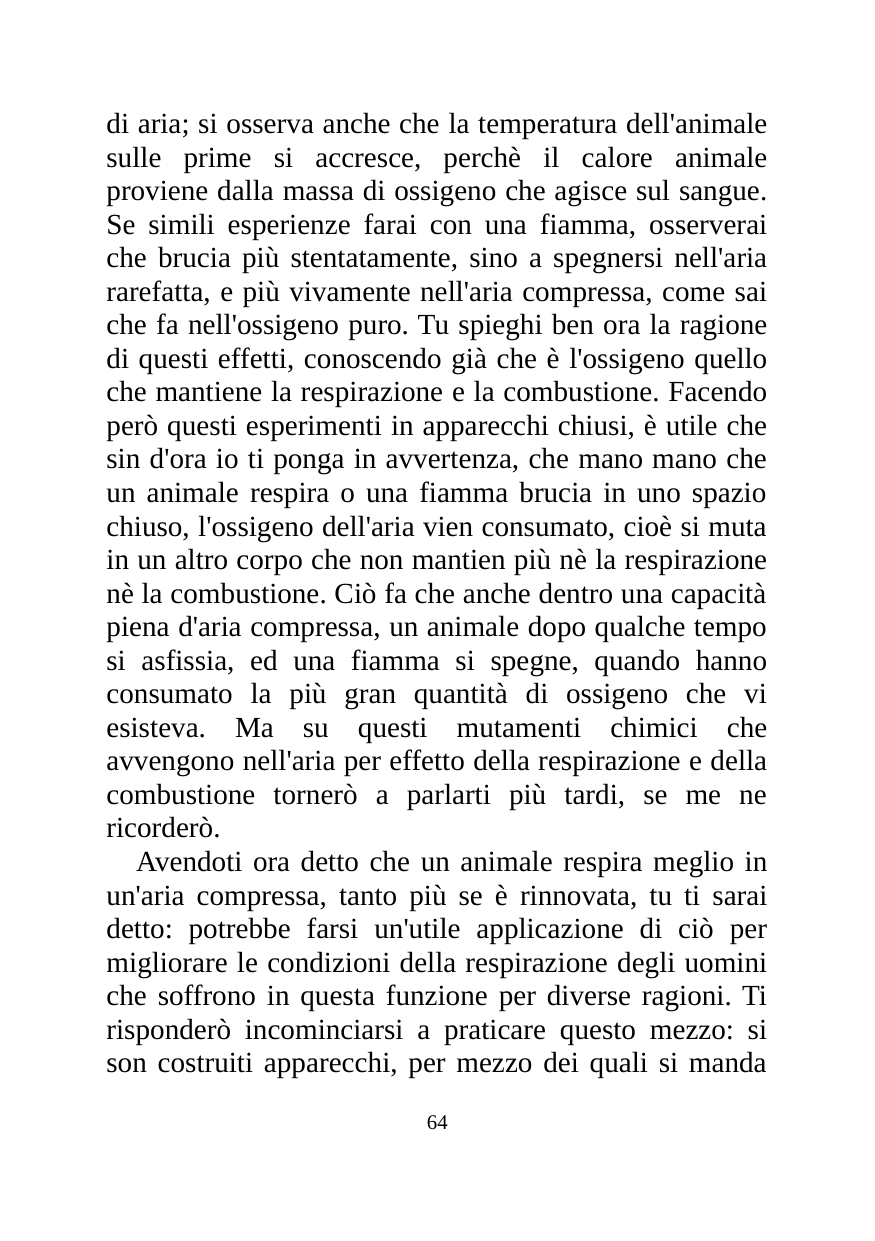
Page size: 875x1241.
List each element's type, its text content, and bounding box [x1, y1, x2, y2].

text di aria; si osserva anche che la temperatura dell'animale sulle prime si accresce, perchè il calore animale proviene dalla massa di ossigeno che agisce sul sangue. Se simili esperienze farai con una fiamma, osserverai che brucia più stentatamente, sino a spegnersi nell'aria rarefatta, e più vivamente nell'aria compressa, come sai che fa nell'ossigeno puro. Tu spieghi ben ora la ragione di questi effetti, conoscendo già che è l'ossigeno quello che mantiene la respirazione e la combustione. Facendo però questi esperimenti in apparecchi chiusi, è utile che sin d'ora io ti ponga in avvertenza, che mano mano che un animale respira o una fiamma brucia in uno spazio chiuso, l'ossigeno dell'aria vien consumato, cioè si muta in un altro corpo che non mantien più nè la respirazione nè la combustione. Ciò fa che anche dentro una capacità piena d'aria compressa, un animale dopo qualche tempo si asfissia, ed una fiamma si spegne, quando hanno consumato la più gran quantità di ossigeno che vi esisteva. Ma su questi mutamenti chimici che avvengono nell'aria per effetto della respirazione e della combustione tornerò a parlarti più tardi, se me ne ricorderò. [106, 106, 768, 844]
text Avendoti ora detto che un animale respira meglio in un'aria compressa, tanto più se è rinnovata, tu ti sarai detto: potrebbe farsi un'utile applicazione di ciò per migliorare le condizioni della respirazione degli uomini che soffrono in questa funzione per diverse ragioni. Ti risponderò incominciarsi a praticare questo mezzo: si son costruiti apparecchi, per mezzo dei quali si manda [106, 844, 768, 1079]
